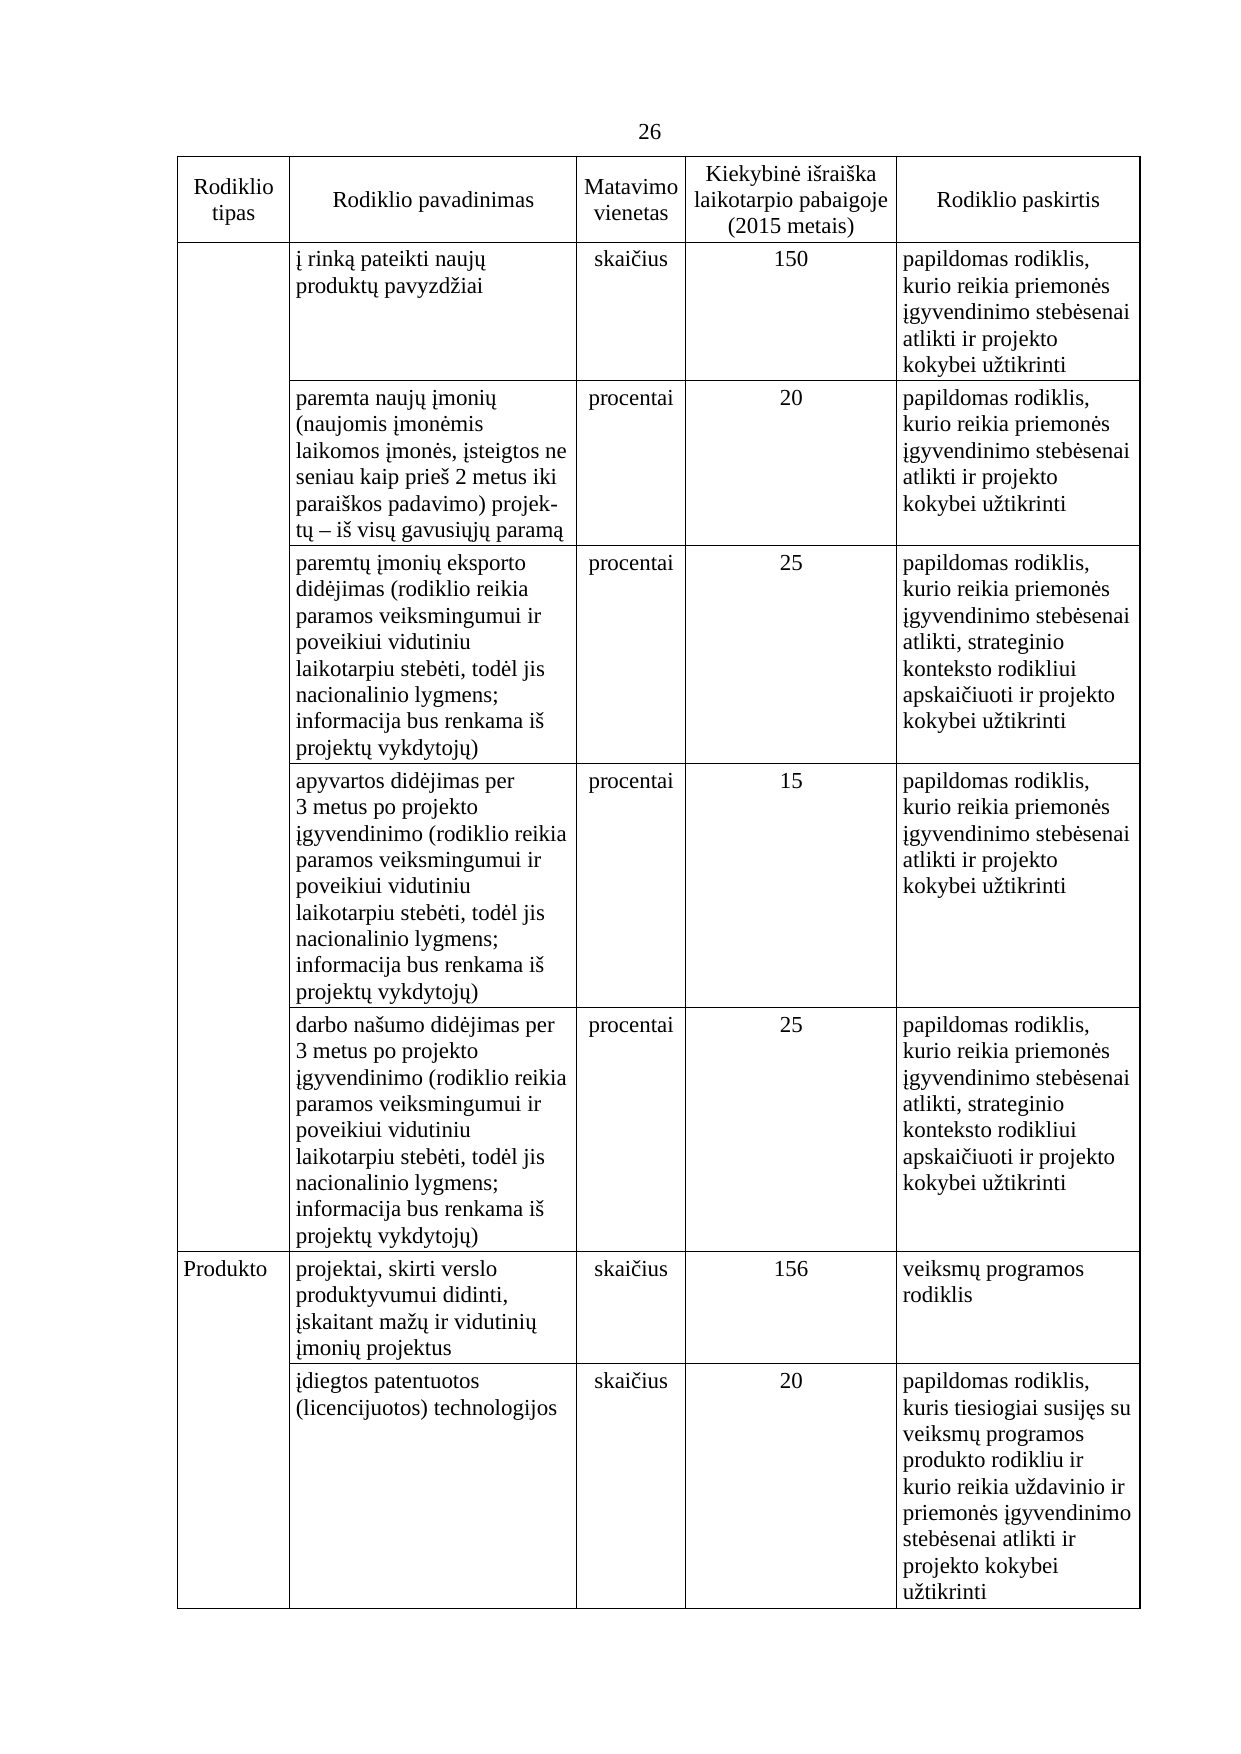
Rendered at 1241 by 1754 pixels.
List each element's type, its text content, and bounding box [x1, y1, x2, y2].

table_cell papildomas rodiklis, kuris tiesiogiai susijęs su veiksmų programos produkto rodikliu ir kurio reikia uždavinio ir priemonės įgyvendinimo stebėsenai atlikti ir projekto kokybei užtikrinti [897, 1364, 1139, 1607]
table_header Rodiklio paskirtis [897, 157, 1139, 242]
table_cell projektai, skirti verslo produktyvumui didinti, įskaitant mažų ir vidutinių įmonių projektus [290, 1252, 576, 1363]
table_cell paremtų įmonių eksporto didėjimas (rodiklio reikia paramos veiksmingumui ir poveikiui vidutiniu laikotarpiu stebėti, todėl jis nacionalinio lygmens; informacija bus renkama iš projektų vykdytojų) [290, 546, 576, 763]
table_cell 156 [686, 1252, 896, 1363]
table_header Rodiklio tipas [178, 157, 289, 242]
table_cell Produkto [178, 1252, 289, 1607]
table_cell procentai [577, 1008, 685, 1251]
table_cell procentai [577, 381, 685, 545]
table_cell 150 [686, 243, 896, 380]
table_cell papildomas rodiklis, kurio reikia priemonės įgyvendinimo stebėsenai atlikti ir projekto kokybei užtikrinti [897, 764, 1139, 1007]
table_cell skaičius [577, 1252, 685, 1363]
table_cell skaičius [577, 1364, 685, 1607]
table_cell apyvartos didėjimas per 3 metus po projekto įgyvendinimo (rodiklio reikia paramos veiksmingumui ir poveikiui vidutiniu laikotarpiu stebėti, todėl jis nacionalinio lygmens; informacija bus renkama iš projektų vykdytojų) [290, 764, 576, 1007]
table_cell 25 [686, 546, 896, 763]
table_cell skaičius [577, 243, 685, 380]
table_cell procentai [577, 764, 685, 1007]
table_header Kiekybinė išraiška laikotarpio pabaigoje (2015 metais) [686, 157, 896, 242]
table_cell veiksmų programos rodiklis [897, 1252, 1139, 1363]
table_cell darbo našumo didėjimas per 3 metus po projekto įgyvendinimo (rodiklio reikia paramos veiksmingumui ir poveikiui vidutiniu laikotarpiu stebėti, todėl jis nacionalinio lygmens; informacija bus renkama iš projektų vykdytojų) [290, 1008, 576, 1251]
table_cell [178, 243, 289, 1007]
table_cell paremta naujų įmonių (naujomis įmonėmis laikomos įmonės, įsteigtos ne seniau kaip prieš 2 metus iki paraiškos padavimo) projek­tų – iš visų gavusiųjų paramą [290, 381, 576, 545]
table_cell procentai [577, 546, 685, 763]
table_cell papildomas rodiklis, kurio reikia priemonės įgyvendinimo stebėsenai atlikti, strateginio konteksto rodikliui apskaičiuoti ir projekto kokybei užtikrinti [897, 1008, 1139, 1251]
table_header Matavimo vienetas [577, 157, 685, 242]
table_cell 20 [686, 381, 896, 545]
table_cell papildomas rodiklis, kurio reikia priemonės įgyvendinimo stebėsenai atlikti, strateginio konteksto rodikliui apskaičiuoti ir projekto kokybei užtikrinti [897, 546, 1139, 763]
table_cell papildomas rodiklis, kurio reikia priemonės įgyvendinimo stebėsenai atlikti ir projekto kokybei užtikrinti [897, 381, 1139, 545]
table_cell [178, 1007, 289, 1251]
table_cell įdiegtos patentuotos (licencijuotos) technologijos [290, 1364, 576, 1607]
table_cell 20 [686, 1364, 896, 1607]
table_cell 25 [686, 1008, 896, 1251]
table_header Rodiklio pavadinimas [290, 157, 576, 242]
table_cell papildomas rodiklis, kurio reikia priemonės įgyvendinimo stebėsenai atlikti ir projekto kokybei užtikrinti [897, 243, 1139, 380]
table_cell 15 [686, 764, 896, 1007]
table_cell į rinką pateikti naujų produktų pavyzdžiai [290, 243, 576, 380]
